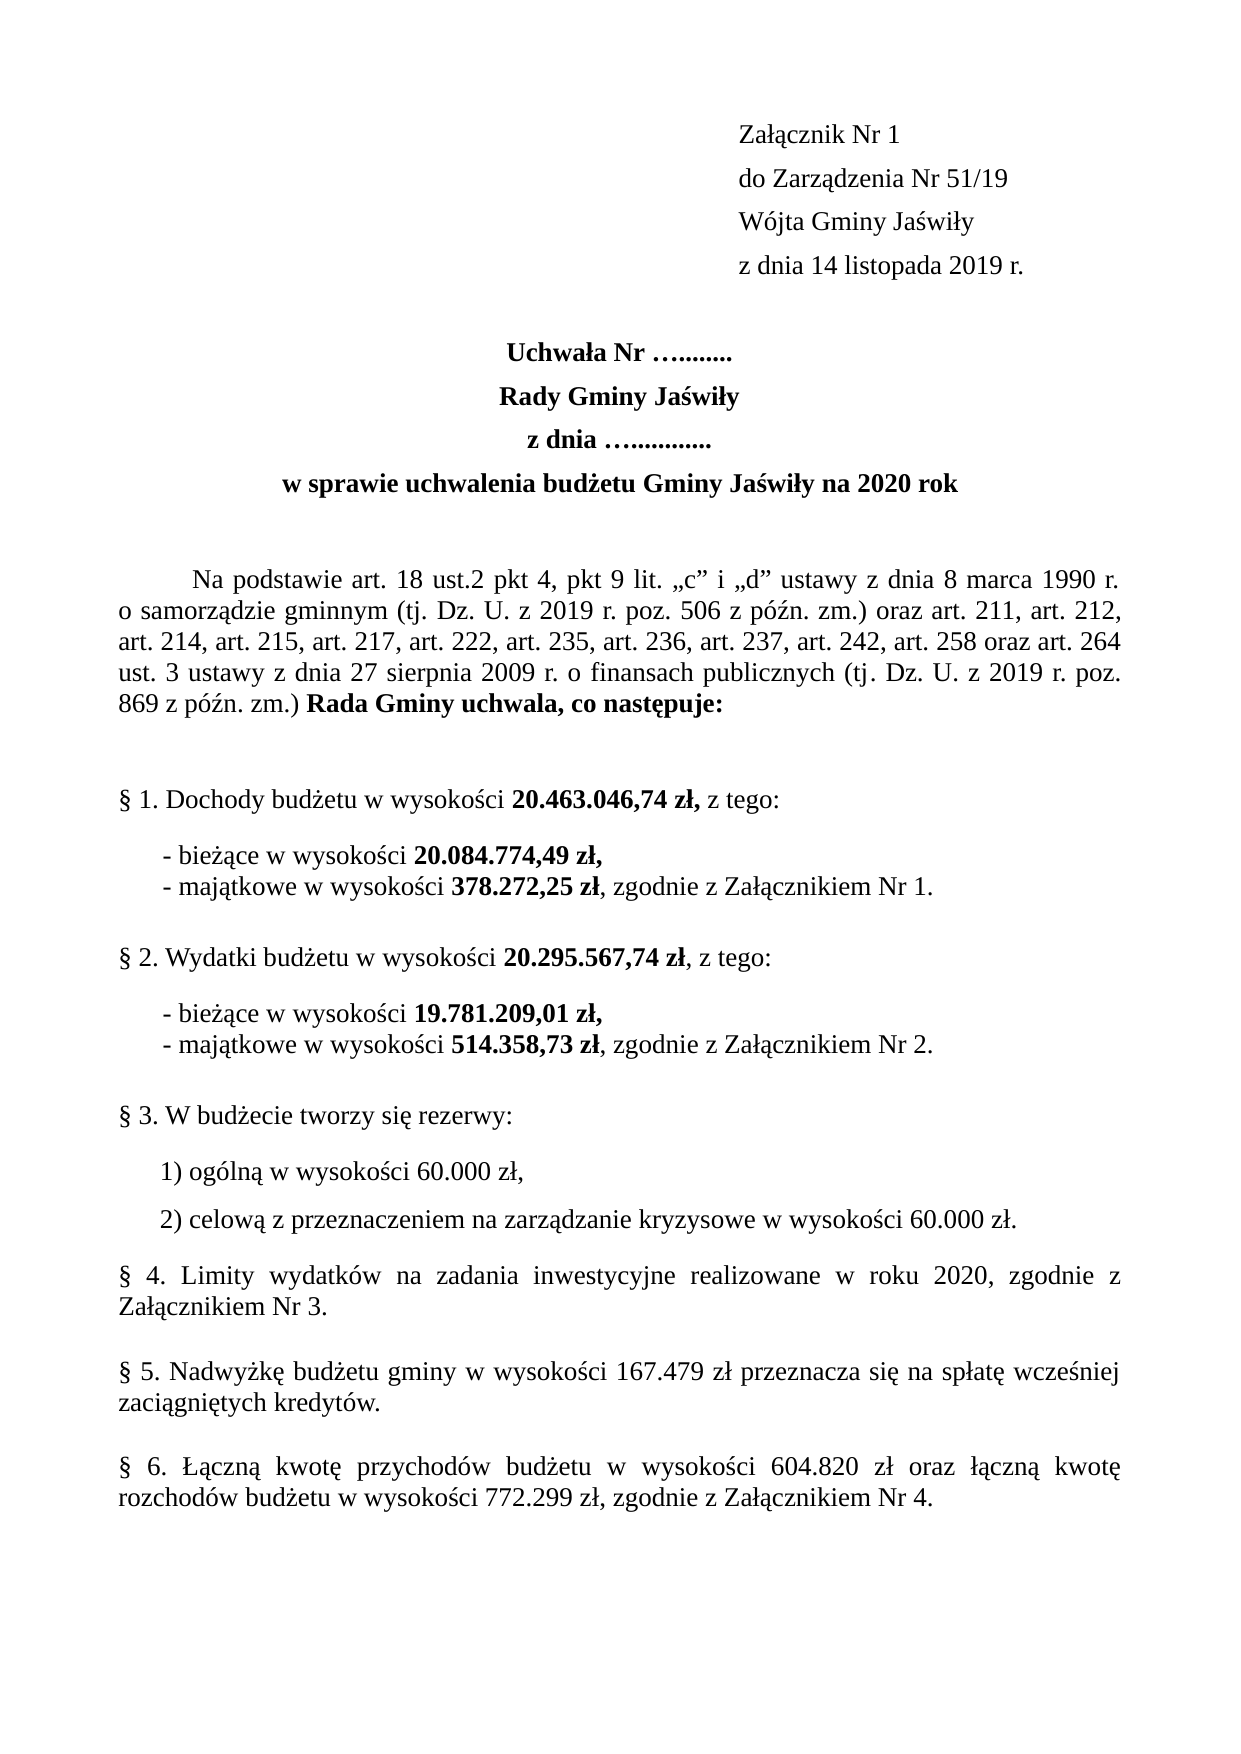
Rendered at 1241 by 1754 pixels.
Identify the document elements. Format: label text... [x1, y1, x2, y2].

list § 2. Wydatki budżetu w wysokości 20.295.567,74 zł, z tego: [118, 941, 1122, 972]
list § 1. Dochody budżetu w wysokości 20.463.046,74 zł, z tego: [118, 783, 1122, 814]
text - majątkowe w wysokości 514.358,73 zł, zgodnie z Załącznikiem Nr 2. [148, 1028, 1122, 1059]
text do Zarządzenia Nr 51/19 [738, 162, 1122, 193]
list 1) ogólną w wysokości 60.000 zł, [124, 1155, 1122, 1186]
text - bieżące w wysokości 20.084.774,49 zł, [148, 839, 1122, 870]
list w sprawie uchwalenia budżetu Gminy Jaświły na 2020 rok [118, 467, 1122, 498]
list 2) celową z przeznaczeniem na zarządzanie kryzysowe w wysokości 60.000 zł. [124, 1203, 1122, 1234]
list § 4. Limity wydatków na zadania inwestycyjne realizowane w roku 2020, zgodnie z Załącznikiem Nr 3. [118, 1259, 1122, 1321]
text z dnia 14 listopada 2019 r. [738, 249, 1122, 280]
text Załącznik Nr 1 [738, 118, 1122, 149]
text - majątkowe w wysokości 378.272,25 zł, zgodnie z Załącznikiem Nr 1. [148, 870, 1122, 902]
text Rady Gminy Jaświły [117, 380, 1122, 411]
text - bieżące w wysokości 19.781.209,01 zł, [148, 997, 1122, 1028]
list § 5. Nadwyżkę budżetu gminy w wysokości 167.479 zł przeznacza się na spłatę wcześniej zaciągniętych kredytów. [118, 1355, 1122, 1417]
text z dnia …............ [117, 424, 1122, 455]
text Wójta Gminy Jaświły [738, 205, 1122, 237]
text Uchwała Nr …........ [117, 336, 1122, 367]
list § 3. W budżecie tworzy się rezerwy: [118, 1099, 1122, 1130]
list § 6. Łączną kwotę przychodów budżetu w wysokości 604.820 zł oraz łączną kwotę rozchodów budżetu w wysokości 772.299 zł, zgodnie z Załącznikiem Nr 4. [118, 1450, 1122, 1513]
text Na podstawie art. 18 ust.2 pkt 4, pkt 9 lit. „c” i „d” ustawy z dnia 8 marca 1990 r. o samorządzie gminnym (tj. Dz. U. z 2019 r. poz. 506 z późn. zm.) oraz art. 211, art. 212, art. 214, art. 215, art. 217, art. 222, art. 235, art. 236, art. 237, art. 242, art. 258 oraz art. 264 ust. 3 ustawy z dnia 27 sierpnia 2009 r. o finansach publicznych (tj. Dz. U. z 2019 r. poz. 869 z późn. zm.) Rada Gminy uchwala, co następuje: [118, 563, 1122, 719]
